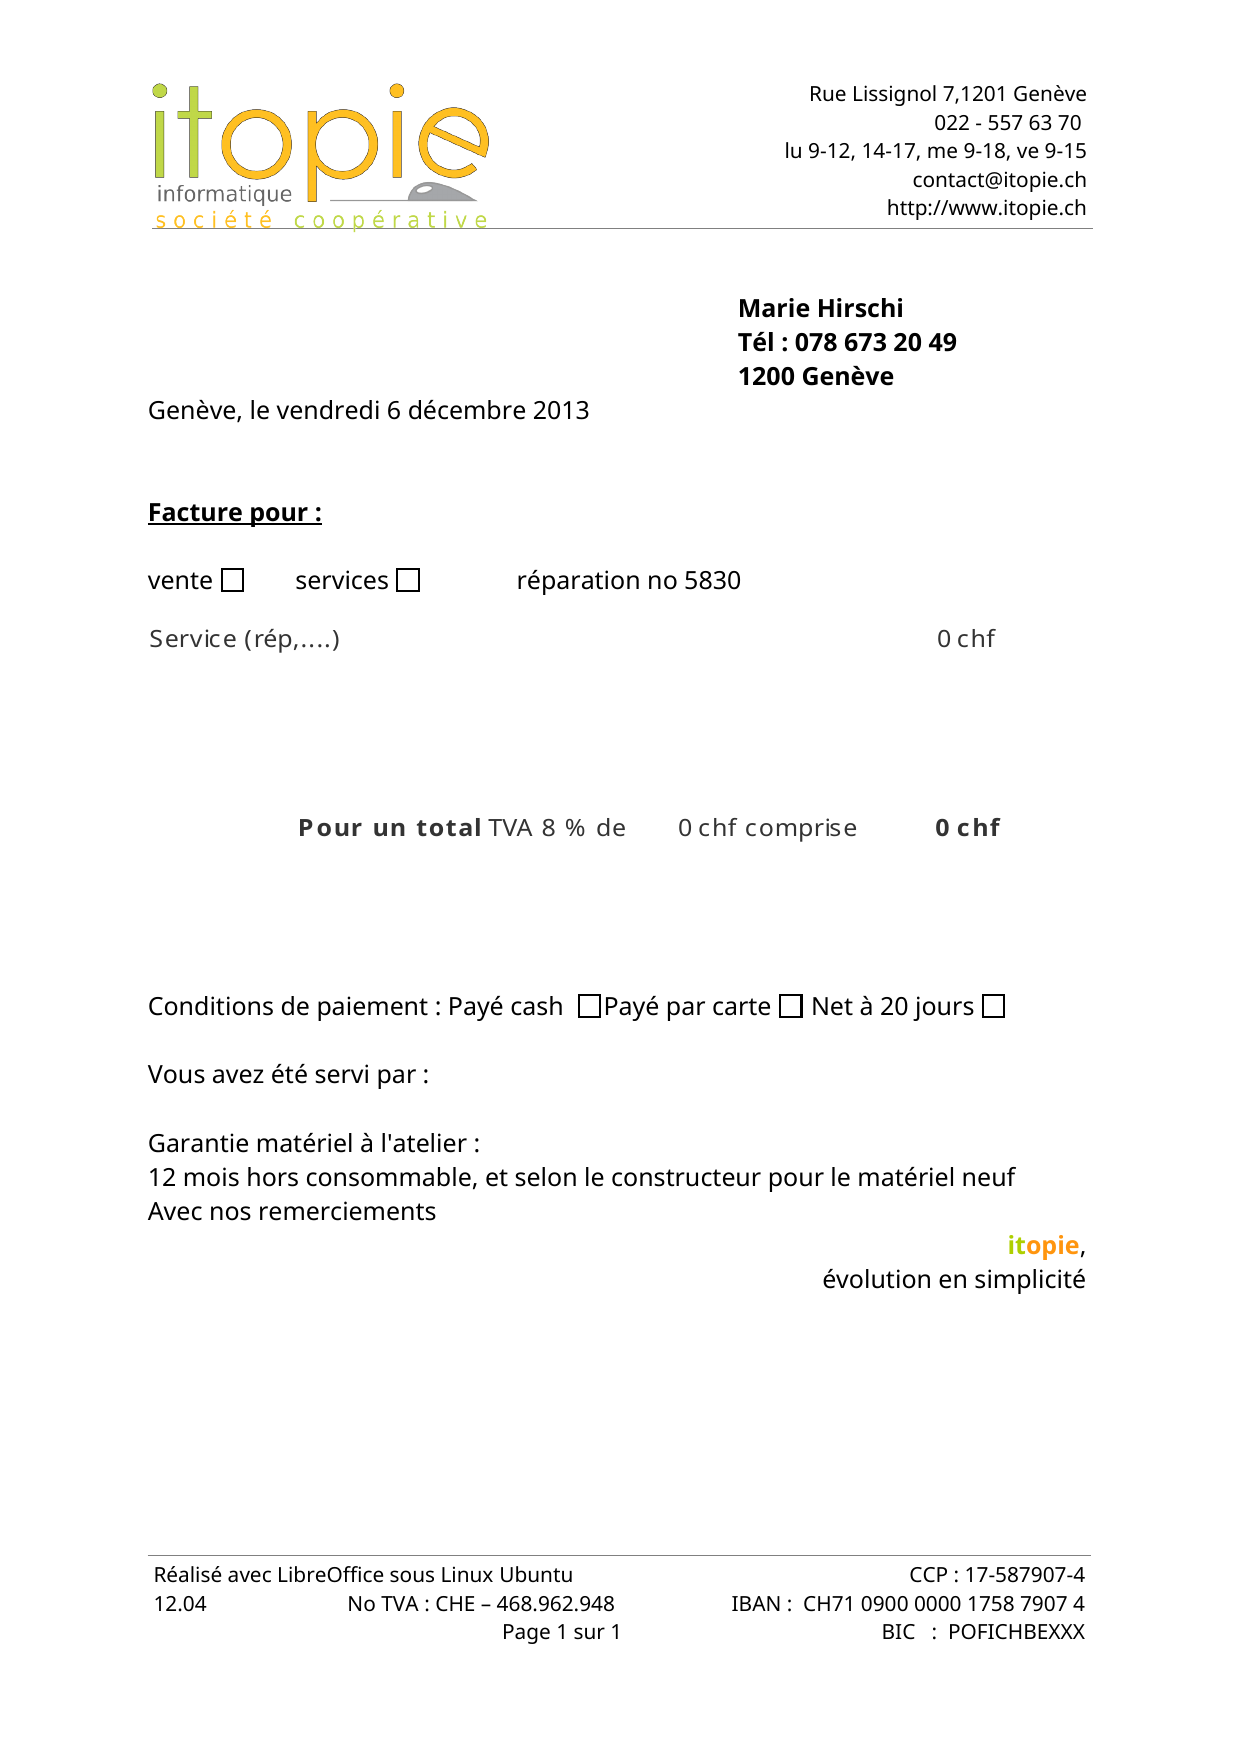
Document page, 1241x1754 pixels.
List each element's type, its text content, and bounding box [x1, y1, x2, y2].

text Marie Hirschi [148, 290, 1093, 324]
text vente services réparation no 5830 [148, 563, 1093, 597]
text Conditions de paiement : Payé cash Payé par carte Net à 20 jours [148, 989, 1093, 1023]
text Genève, le vendredi 6 décembre 2013 [148, 392, 1093, 427]
text Vous avez été servi par : [148, 1057, 1093, 1091]
text 1200 Genève [148, 358, 1093, 392]
picture [138, 72, 500, 244]
text évolution en simplicité [148, 1262, 1093, 1296]
text Avec nos remerciements [148, 1193, 1093, 1227]
text 12 mois hors consommable, et selon le constructeur pour le matériel neuf [148, 1159, 1093, 1193]
text Facture pour : [148, 495, 1093, 529]
text Garantie matériel à l'atelier : [148, 1125, 1093, 1159]
text Tél : 078 673 20 49 [148, 324, 1093, 358]
text itopie, [148, 1227, 1093, 1262]
